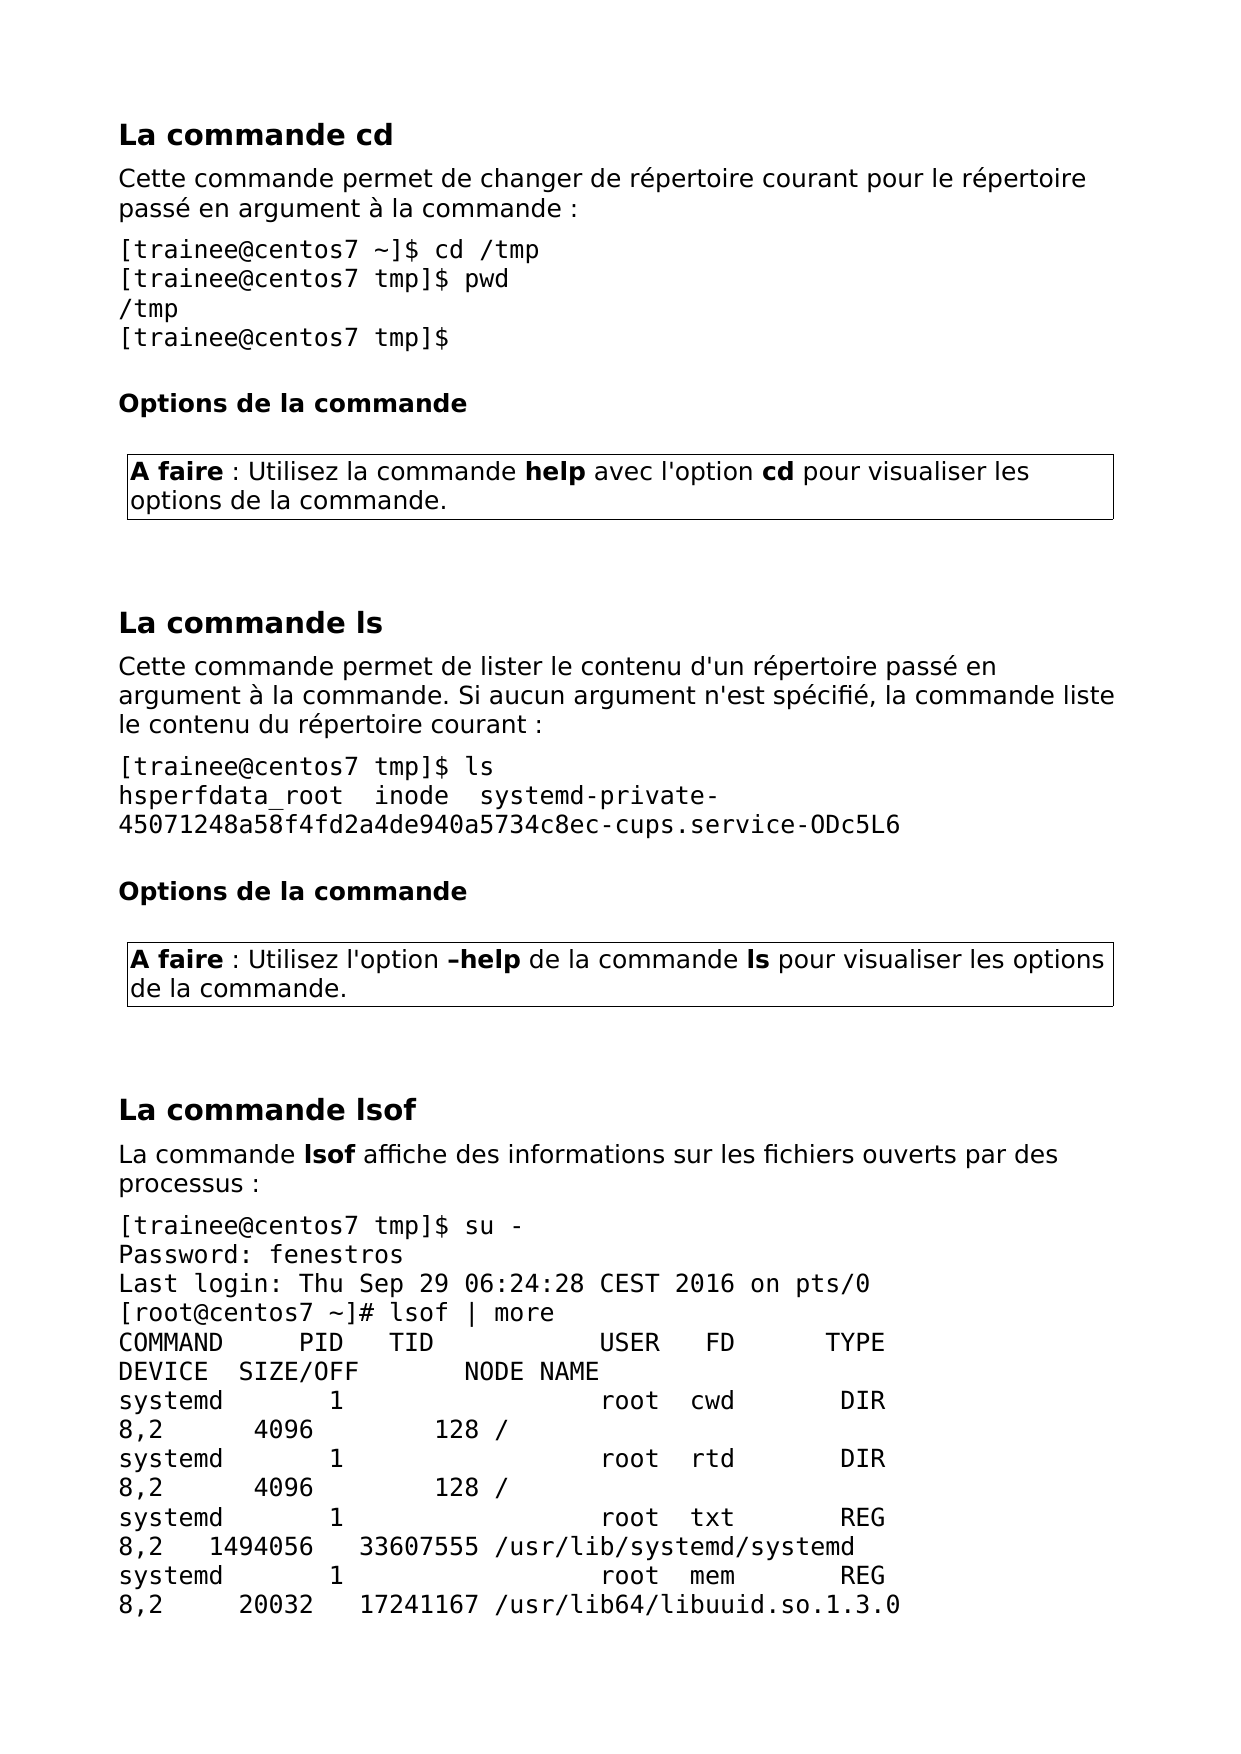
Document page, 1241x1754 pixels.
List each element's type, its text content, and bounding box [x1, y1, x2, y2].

subtitle La commande lsof [118, 1094, 1122, 1128]
text [trainee@centos7 ~]$ cd /tmp [trainee@centos7 tmp]$ pwd /tmp [trainee@centos7 tmp]$ [118, 235, 1122, 352]
table_header A faire : Utilisez la commande help avec l'option cd pour visualiser les options de la commande. [128, 455, 1113, 518]
text La commande lsof affiche des informations sur les fichiers ouverts par des processus : [118, 1140, 1122, 1198]
subtitle Options de la commande [118, 389, 1122, 418]
subtitle La commande cd [118, 118, 1122, 152]
text Cette commande permet de changer de répertoire courant pour le répertoire passé en argument à la commande : [118, 164, 1122, 223]
text Cette commande permet de lister le contenu d'un répertoire passé en argument à la commande. Si aucun argument n'est spécifié, la commande liste le contenu du répertoire courant : [118, 652, 1122, 740]
text [trainee@centos7 tmp]$ su - Password: fenestros Last login: Thu Sep 29 06:24:28 CEST 2016 on pts/0 [root@centos7 ~]# lsof | more COMMAND PID TID USER FD TYPE DEVICE SIZE/OFF NODE NAME systemd 1 root cwd DIR 8,2 4096 128 / systemd 1 root rtd DIR 8,2 4096 128 / systemd 1 root txt REG 8,2 1494056 33607555 /usr/lib/systemd/systemd systemd 1 root mem REG 8,2 20032 17241167 /usr/lib64/libuuid.so.1.3.0 [118, 1211, 1122, 1619]
text [trainee@centos7 tmp]$ ls hsperfdata_root inode systemd-private-45071248a58f4fd2a4de940a5734c8ec-cups.service-ODc5L6 [118, 752, 1122, 840]
table_header A faire : Utilisez l'option –help de la commande ls pour visualiser les options de la commande. [128, 943, 1113, 1006]
subtitle La commande ls [118, 606, 1122, 640]
subtitle Options de la commande [118, 877, 1122, 906]
